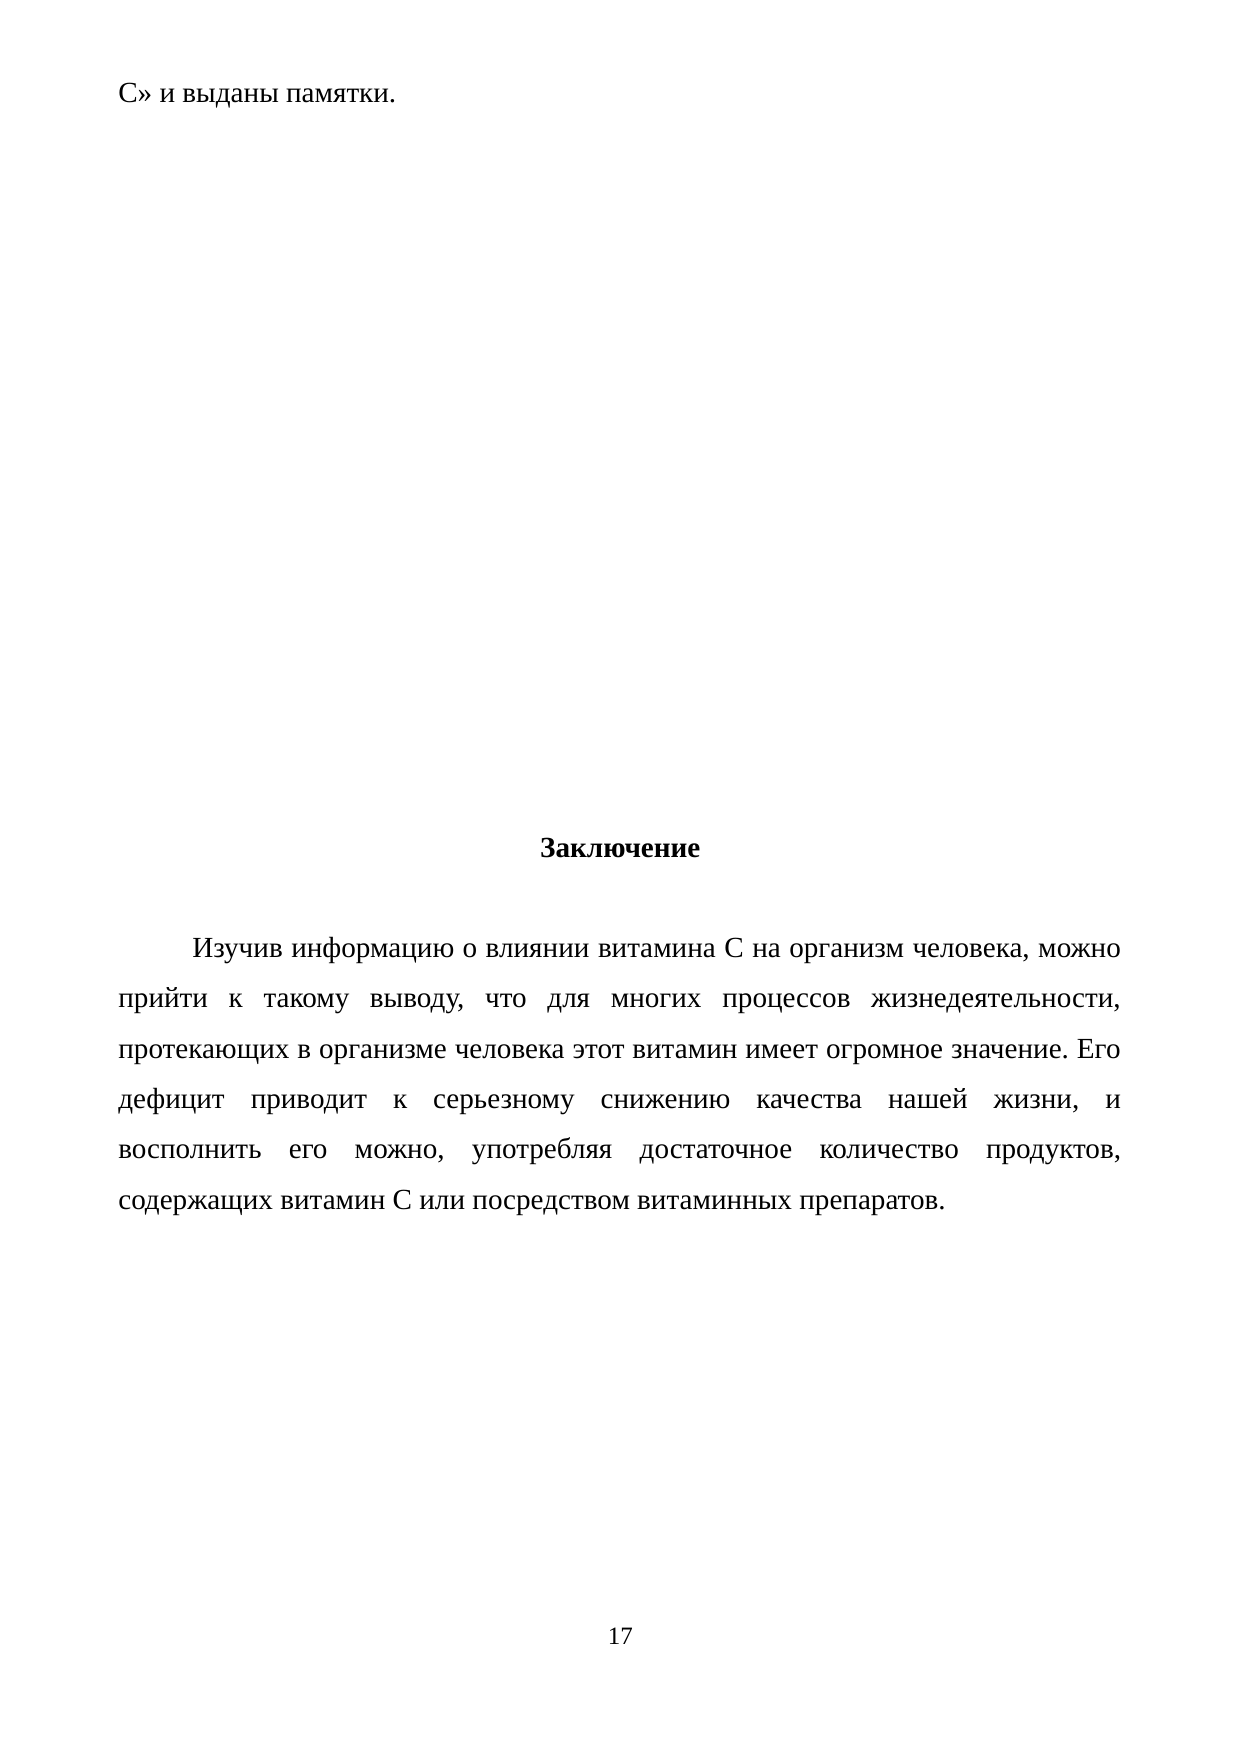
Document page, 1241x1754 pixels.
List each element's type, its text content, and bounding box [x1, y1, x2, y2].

text Изучив информацию о влиянии витамина С на организм человека, можно прийти к такому выводу, что для многих процессов жизнедеятельности, протекающих в организме человека этот витамин имеет огромное значение. Его дефицит приводит к серьезному снижению качества нашей жизни, и восполнить его можно, употребляя достаточное количество продуктов, содержащих витамин С или посредством витаминных препаратов. [118, 930, 1122, 1215]
text Заключение [118, 830, 1122, 863]
text С» и выданы памятки. [118, 75, 1122, 108]
